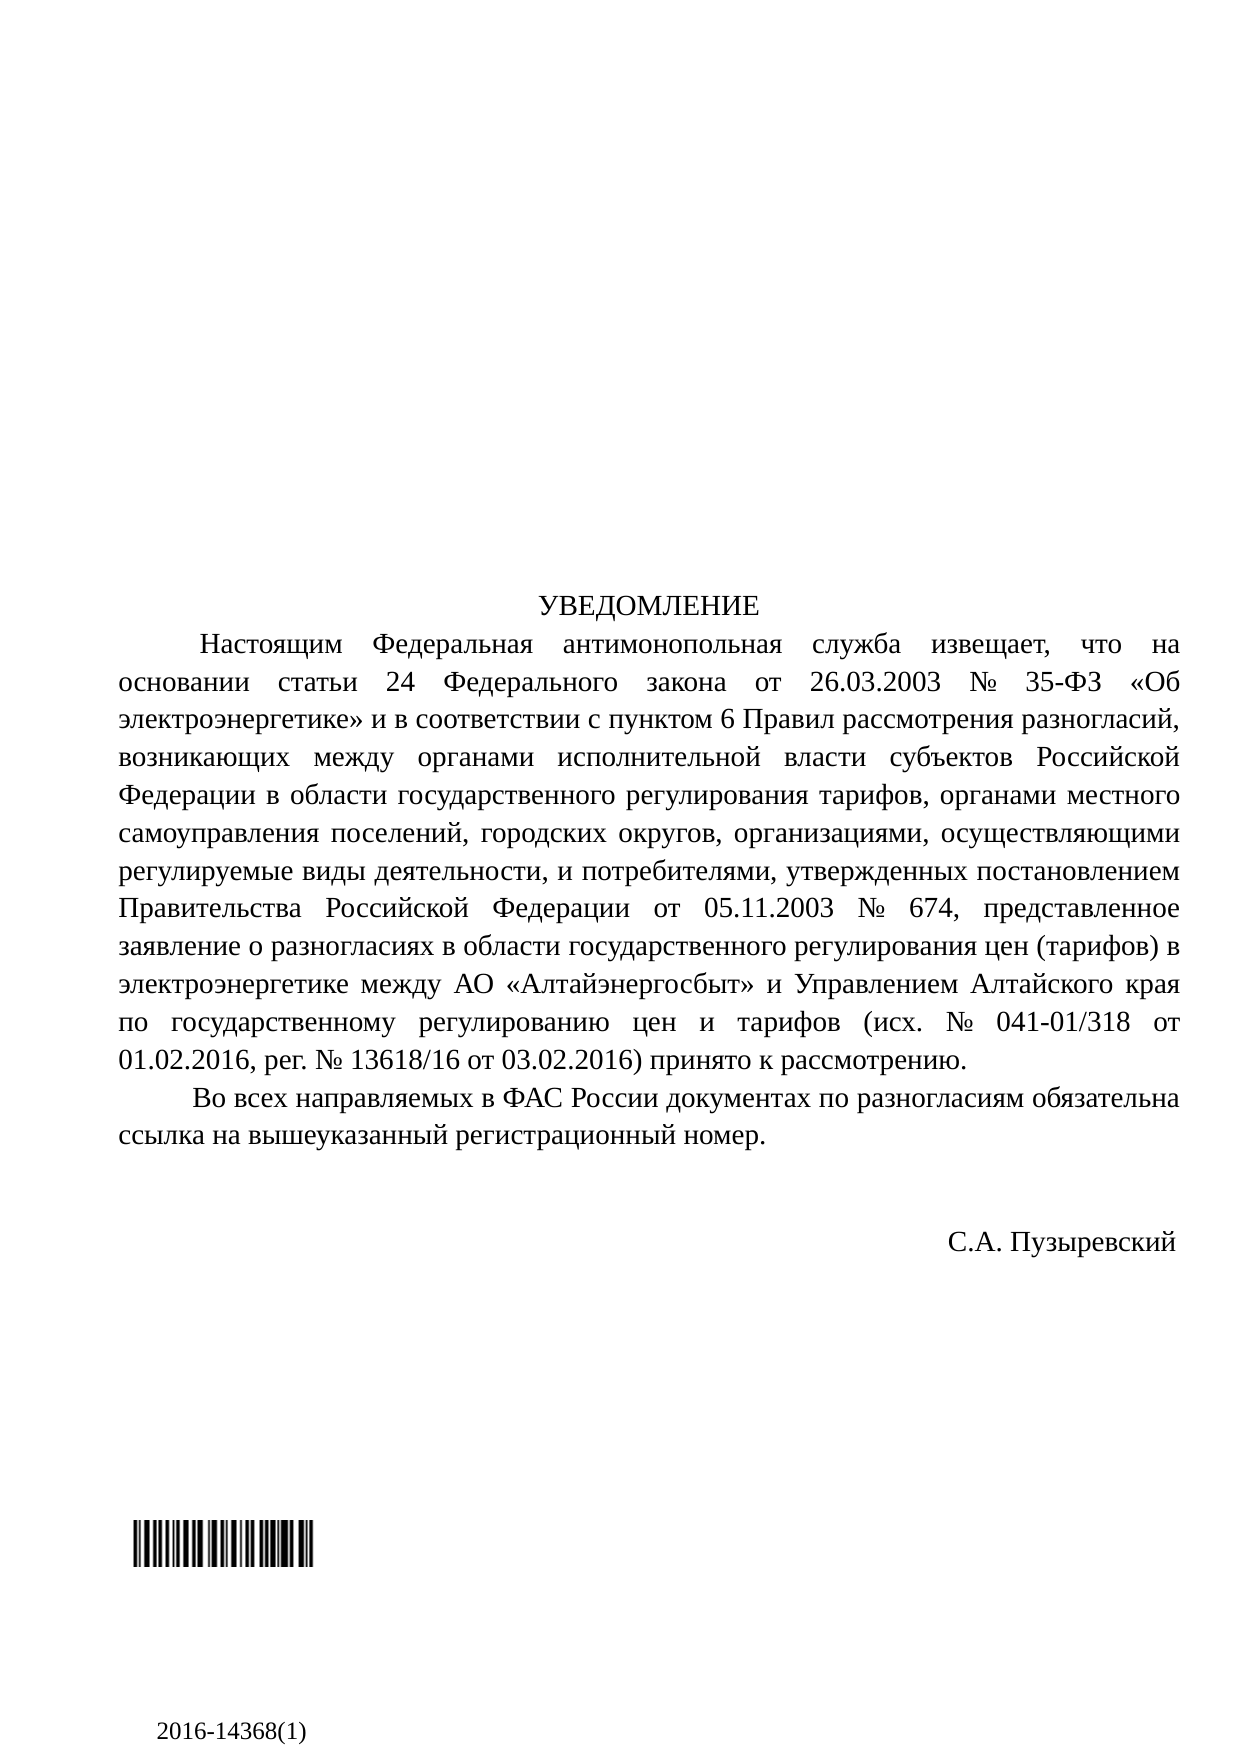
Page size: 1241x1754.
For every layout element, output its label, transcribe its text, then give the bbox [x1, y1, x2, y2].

text Настоящим Федеральная антимонопольная служба извещает, что на основании статьи 24 Федерального закона от 26.03.2003 № 35-ФЗ «Об электроэнергетике» и в соответствии с пунктом 6 Правил рассмотрения разногласий, возникающих между органами исполнительной власти субъектов Российской Федерации в области государственного регулирования тарифов, органами местного самоуправления поселений, городских округов, организациями, осуществляющими регулируемые виды деятельности, и потребителями, утвержденных постановлением Правительства Российской Федерации от 05.11.2003 № 674, представленное заявление о разногласиях в области государственного регулирования цен (тарифов) в электроэнергетике между АО «Алтайэнергосбыт» и Управлением Алтайского края по государственному регулированию цен и тарифов (исх. № 041-01/318 от 01.02.2016, рег. № 13618/16 от 03.02.2016) принято к рассмотрению. [118, 622, 1181, 1075]
table_cell [353, 1330, 832, 1375]
picture [118, 1520, 331, 1567]
table_cell [832, 1330, 1182, 1375]
table_cell [118, 1330, 352, 1375]
table_header С.А. Пузыревский [832, 1151, 1182, 1330]
table_header [353, 1151, 832, 1330]
text Во всех направляемых в ФАС России документах по разногласиям обязательна ссылка на вышеуказанный регистрационный номер. [118, 1075, 1181, 1151]
table_header [118, 1151, 352, 1330]
table_header [664, 118, 1181, 555]
text УВЕДОМЛЕНИЕ [117, 584, 1181, 622]
